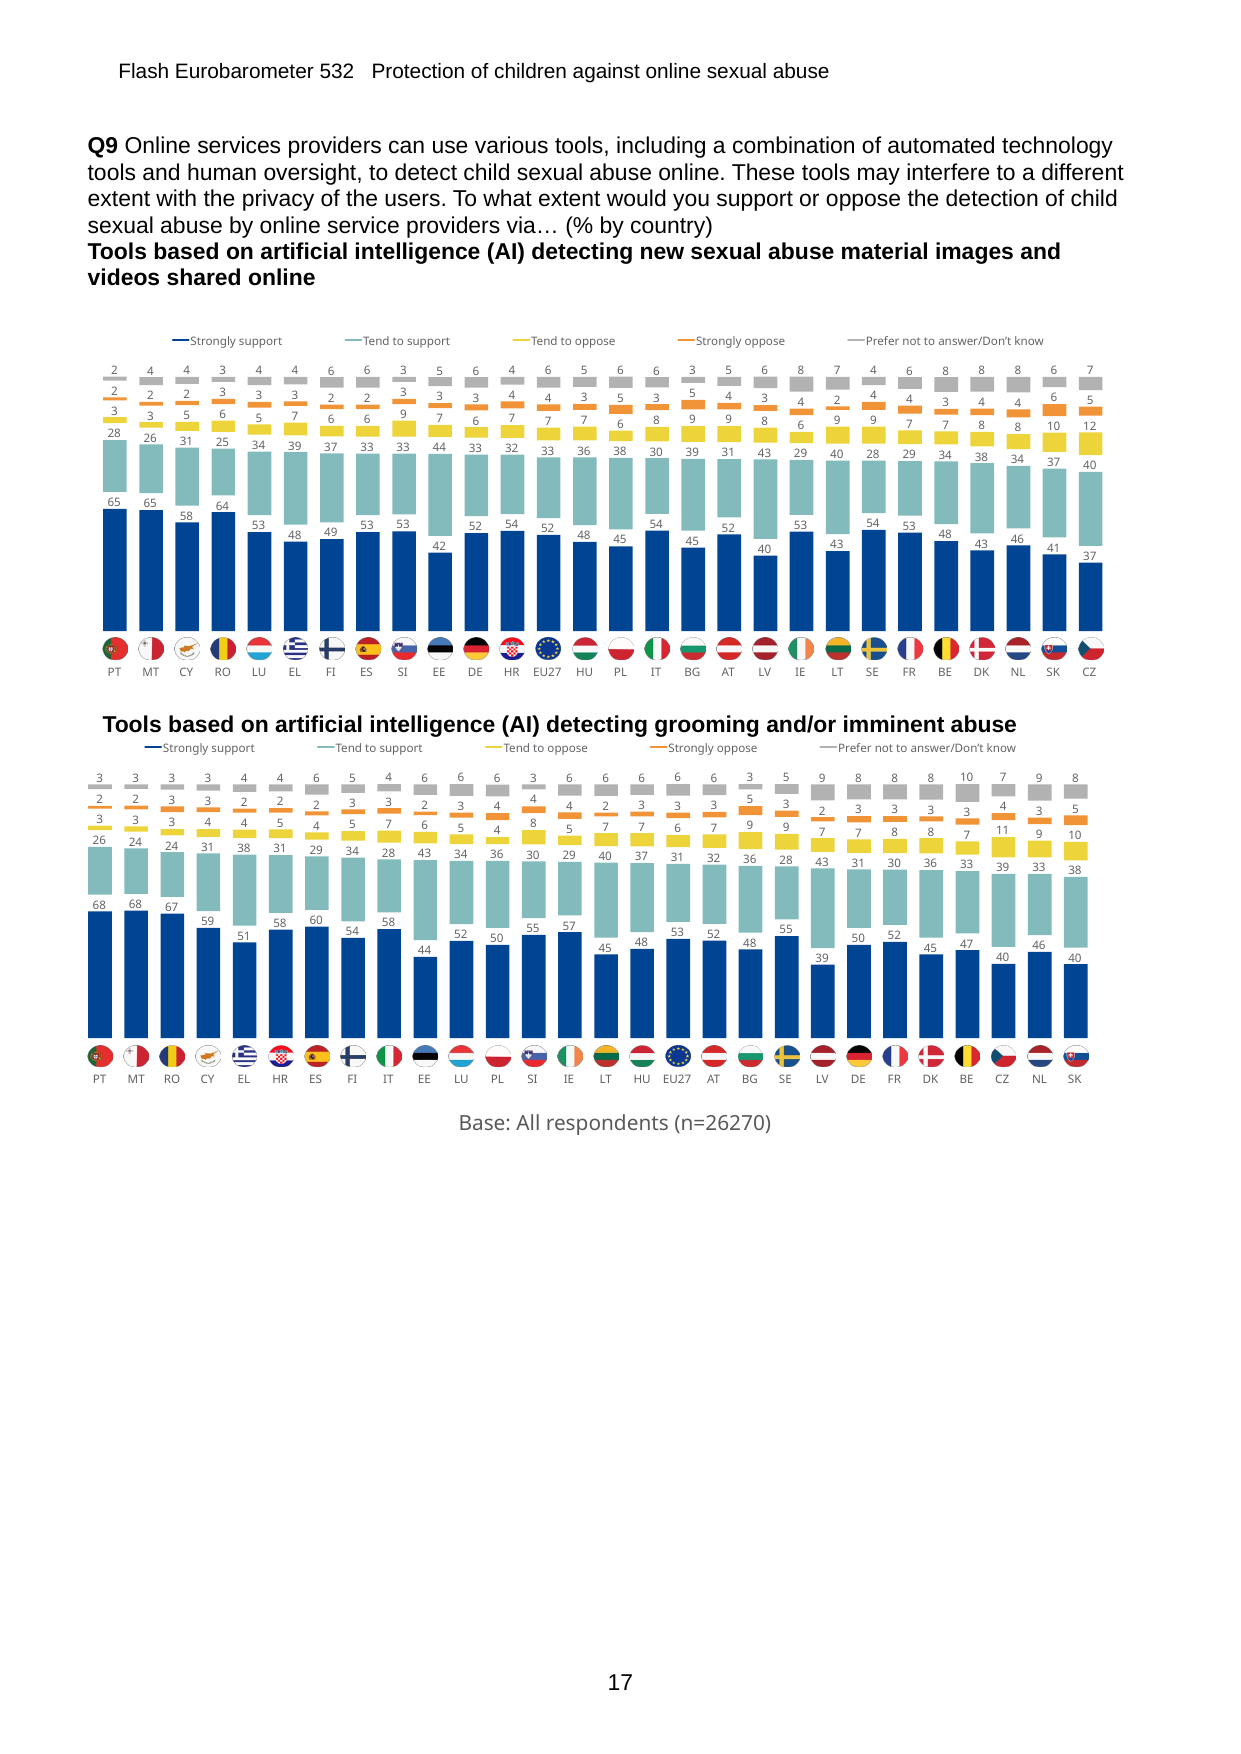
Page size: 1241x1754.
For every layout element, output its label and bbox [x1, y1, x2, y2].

picture [1078, 637, 1104, 660]
picture [825, 637, 851, 660]
picture [159, 1045, 185, 1067]
picture [918, 1045, 944, 1067]
picture [680, 637, 706, 660]
picture [427, 637, 453, 660]
picture [246, 637, 272, 660]
picture [521, 1045, 547, 1067]
picture [716, 637, 742, 660]
picture [1027, 1045, 1053, 1067]
picture [412, 1045, 438, 1067]
picture [969, 637, 995, 660]
picture [283, 637, 308, 660]
picture [376, 1045, 402, 1067]
picture [954, 1045, 980, 1067]
picture [861, 637, 887, 660]
picture [355, 637, 381, 660]
picture [593, 1045, 619, 1067]
picture [102, 637, 128, 660]
picture [629, 1045, 655, 1067]
picture [665, 1045, 691, 1067]
picture [391, 637, 417, 660]
picture [174, 637, 200, 660]
picture [933, 637, 959, 660]
picture [897, 637, 923, 660]
picture [774, 1045, 800, 1067]
picture [810, 1045, 836, 1067]
picture [123, 1045, 149, 1067]
picture [485, 1045, 511, 1067]
picture [535, 637, 561, 660]
picture [210, 637, 236, 660]
picture [644, 637, 670, 660]
picture [788, 637, 814, 660]
picture [1005, 637, 1031, 660]
picture [232, 1045, 257, 1067]
picture [304, 1045, 330, 1067]
picture [319, 637, 345, 660]
picture [608, 637, 634, 660]
picture [195, 1045, 221, 1067]
picture [448, 1045, 474, 1067]
picture [557, 1045, 583, 1067]
picture [1041, 637, 1067, 660]
picture [463, 637, 489, 660]
picture [991, 1045, 1016, 1067]
picture [882, 1045, 908, 1067]
picture [572, 637, 598, 660]
picture [738, 1045, 763, 1067]
picture [701, 1045, 727, 1067]
picture [87, 1045, 113, 1067]
picture [752, 637, 778, 660]
picture [268, 1045, 294, 1067]
picture [499, 637, 525, 660]
picture [340, 1045, 366, 1067]
picture [138, 637, 164, 660]
picture [846, 1045, 872, 1067]
picture [1063, 1045, 1089, 1067]
